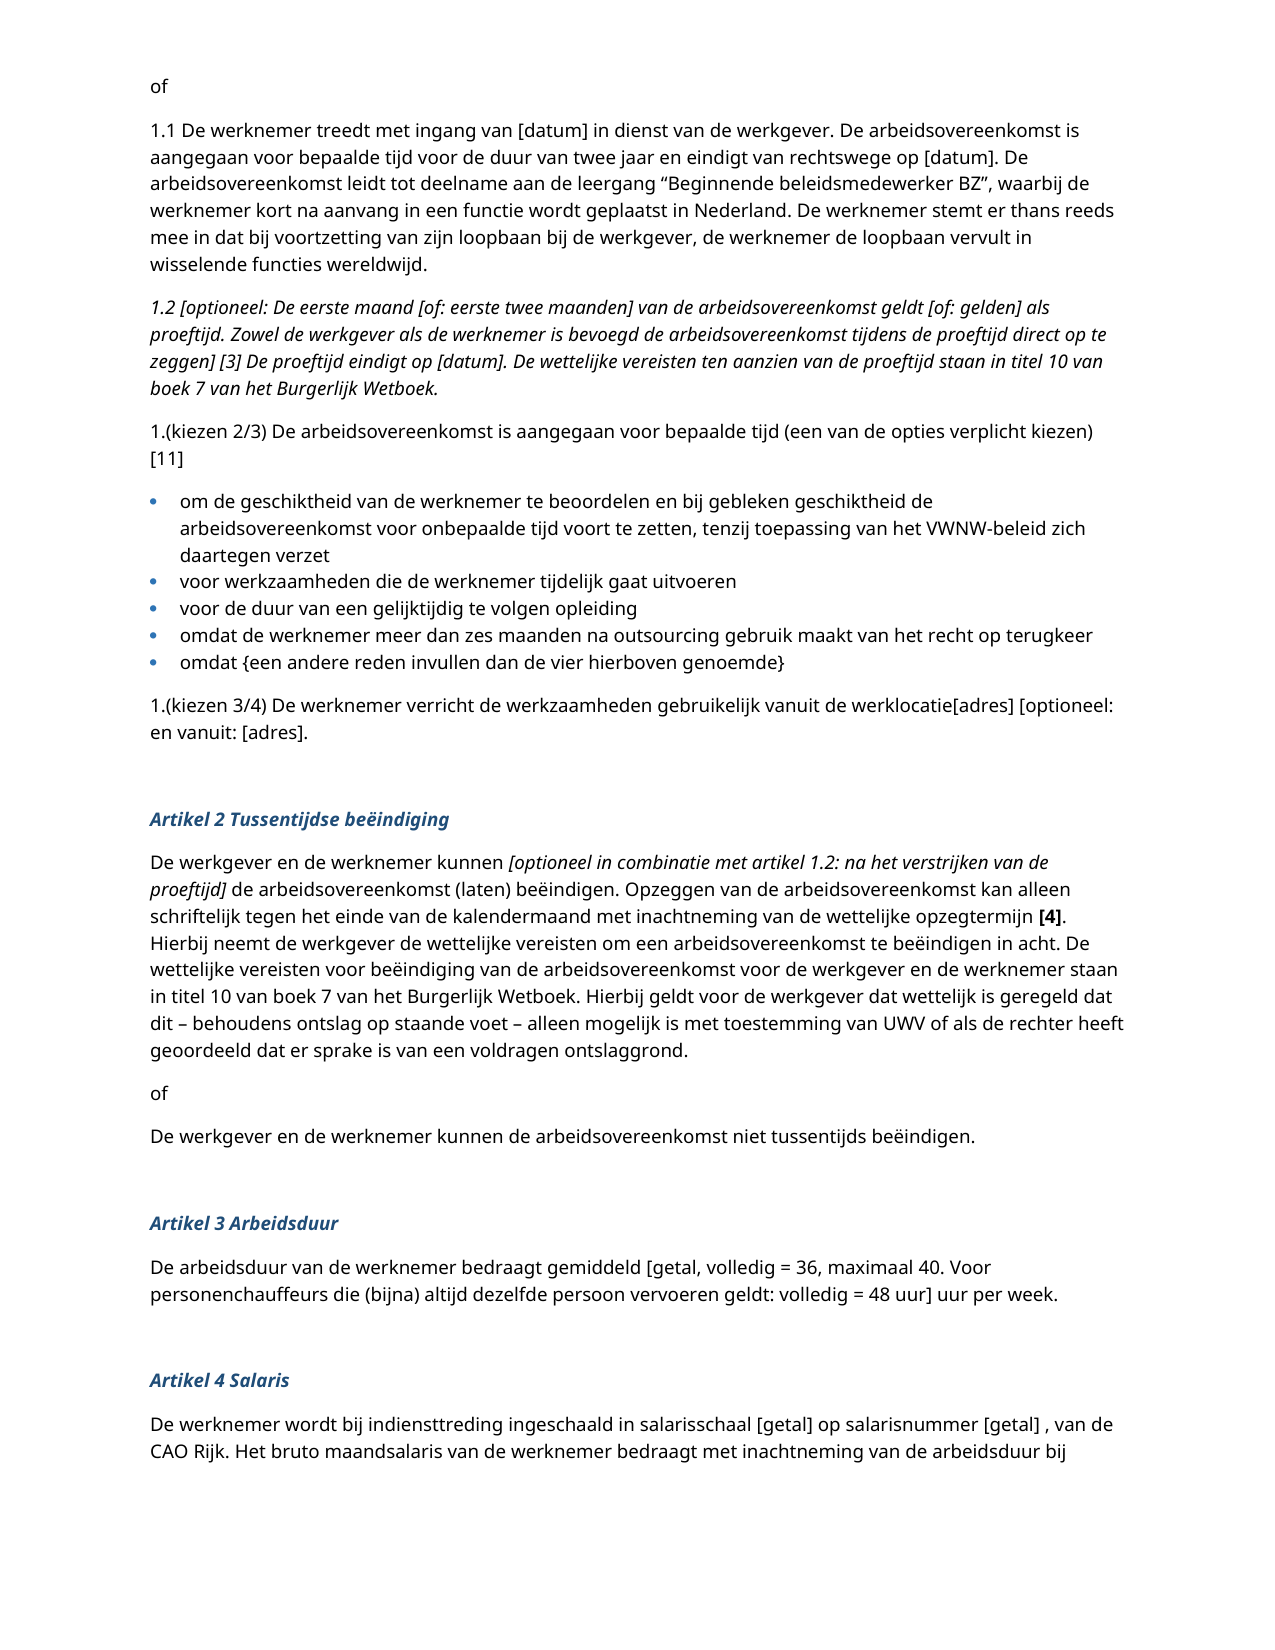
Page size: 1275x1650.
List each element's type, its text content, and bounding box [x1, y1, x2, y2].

text De werknemer wordt bij indiensttreding ingeschaald in salarisschaal [getal] op salarisnummer [getal] , van de CAO Rijk. Het bruto maandsalaris van de werknemer bedraagt met inachtneming van de arbeidsduur bij [150, 1411, 1125, 1463]
text of [150, 1080, 1125, 1106]
subtitle Artikel 2 Tussentijdse beëindiging [150, 806, 1125, 832]
list omdat de werknemer meer dan zes maanden na outsourcing gebruik maakt van het recht op terugkeer [150, 622, 1125, 648]
list omdat {een andere reden invullen dan de vier hierboven genoemde} [150, 649, 1125, 674]
subtitle Artikel 4 Salaris [150, 1368, 1125, 1393]
text 1.(kiezen 2/3) De arbeidsovereenkomst is aangegaan voor bepaalde tijd (een van de opties verplicht kiezen) [11] [150, 418, 1125, 471]
text De werkgever en de werknemer kunnen de arbeidsovereenkomst niet tussentijds beëindigen. [150, 1124, 1125, 1149]
text 1.2 [optioneel: De eerste maand [of: eerste twee maanden] van de arbeidsovereenkomst geldt [of: gelden] als proeftijd. Zowel de werkgever als de werknemer is bevoegd de arbeidsovereenkomst tijdens de proeftijd direct op te zeggen] [3] De proeftijd eindigt op [datum]. De wettelijke vereisten ten aanzien van de proeftijd staan in titel 10 van boek 7 van het Burgerlijk Wetboek. [150, 294, 1125, 400]
text 1.(kiezen 3/4) De werknemer verricht de werkzaamheden gebruikelijk vanuit de werklocatie[adres] [optioneel: en vanuit: [adres]. [150, 692, 1125, 745]
list voor werkzaamheden die de werknemer tijdelijk gaat uitvoeren [150, 569, 1125, 594]
text of [150, 74, 1125, 99]
text 1.1 De werknemer treedt met ingang van [datum] in dienst van de werkgever. De arbeidsovereenkomst is aangegaan voor bepaalde tijd voor de duur van twee jaar en eindigt van rechtswege op [datum]. De arbeidsovereenkomst leidt tot deelname aan de leergang “Beginnende beleidsmedewerker BZ”, waarbij de werknemer kort na aanvang in een functie wordt geplaatst in Nederland. De werknemer stemt er thans reeds mee in dat bij voortzetting van zijn loopbaan bij de werkgever, de werknemer de loopbaan vervult in wisselende functies wereldwijd. [150, 117, 1125, 277]
subtitle Artikel 3 Arbeidsduur [150, 1211, 1125, 1236]
list voor de duur van een gelijktijdig te volgen opleiding [150, 596, 1125, 621]
text De werkgever en de werknemer kunnen [optioneel in combinatie met artikel 1.2: na het verstrijken van de proeftijd] de arbeidsovereenkomst (laten) beëindigen. Opzeggen van de arbeidsovereenkomst kan alleen schriftelijk tegen het einde van de kalendermaand met inachtneming van de wettelijke opzegtermijn [4]. Hierbij neemt de werkgever de wettelijke vereisten om een arbeidsovereenkomst te beëindigen in acht. De wettelijke vereisten voor beëindiging van de arbeidsovereenkomst voor de werkgever en de werknemer staan in titel 10 van boek 7 van het Burgerlijk Wetboek. Hierbij geldt voor de werkgever dat wettelijk is geregeld dat dit – behoudens ontslag op staande voet – alleen mogelijk is met toestemming van UWV of als de rechter heeft geoordeeld dat er sprake is van een voldragen ontslaggrond. [150, 849, 1125, 1062]
text De arbeidsduur van de werknemer bedraagt gemiddeld [getal, volledig = 36, maximaal 40. Voor personenchauffeurs die (bijna) altijd dezelfde persoon vervoeren geldt: volledig = 48 uur] uur per week. [150, 1254, 1125, 1306]
list om de geschiktheid van de werknemer te beoordelen en bij gebleken geschiktheid de arbeidsovereenkomst voor onbepaalde tijd voort te zetten, tenzij toepassing van het VWNW-beleid zich daartegen verzet [150, 488, 1125, 567]
